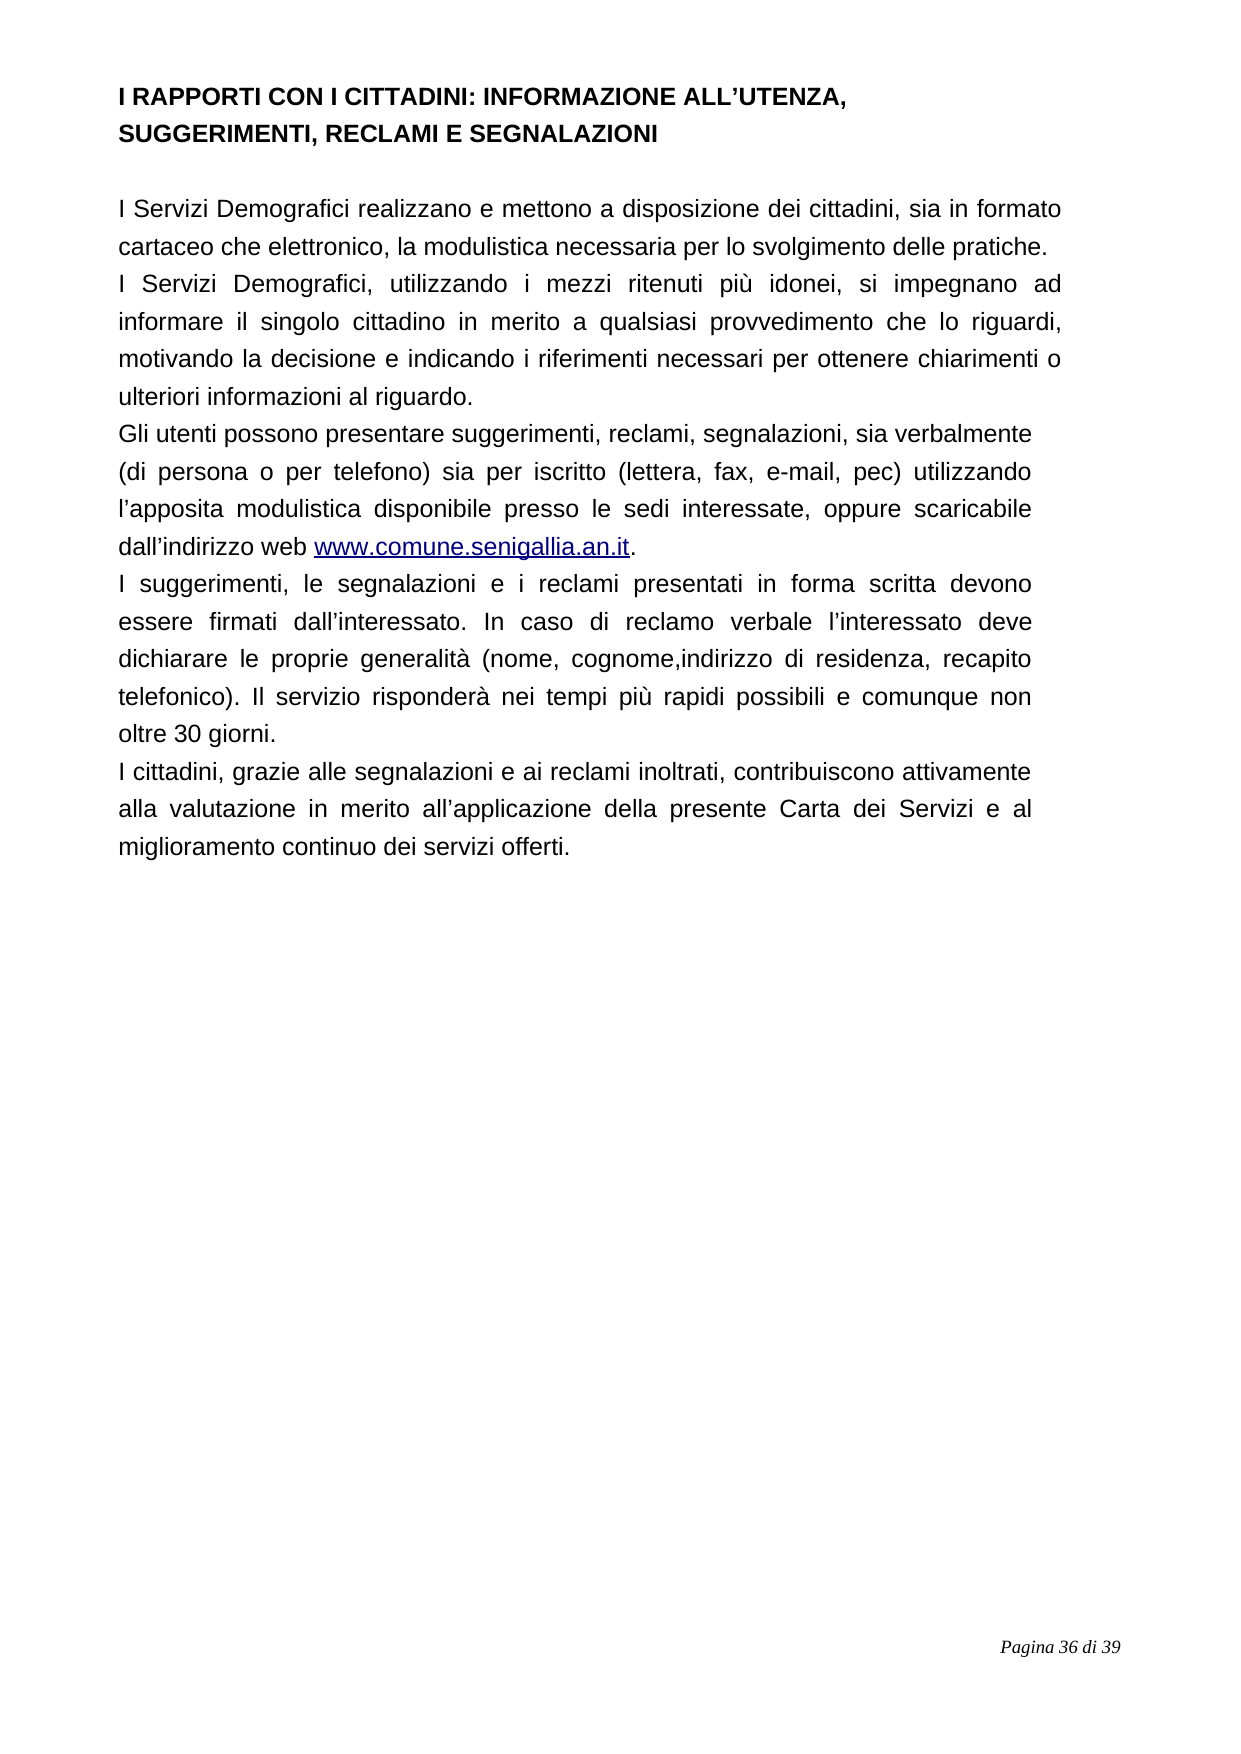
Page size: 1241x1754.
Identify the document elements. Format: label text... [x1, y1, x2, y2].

subtitle I Servizi Demografici realizzano e mettono a disposizione dei cittadini, sia in formato cartaceo che elettronico, la modulistica necessaria per lo svolgimento delle pratiche. [118, 187, 1063, 262]
subtitle Gli utenti possono presentare suggerimenti, reclami, segnalazioni, sia verbalmente (di persona o per telefono) sia per iscritto (lettera, fax, e-mail, pec) utilizzando l’apposita modulistica disponibile presso le sedi interessate, oppure scaricabile dall’indirizzo web www.comune.senigallia.an.it. [118, 412, 1033, 562]
subtitle I cittadini, grazie alle segnalazioni e ai reclami inoltrati, contribuiscono attivamente alla valutazione in merito all’applicazione della presente Carta dei Servizi e al miglioramento continuo dei servizi offerti. [118, 750, 1033, 862]
subtitle I suggerimenti, le segnalazioni e i reclami presentati in forma scritta devono essere firmati dall’interessato. In caso di reclamo verbale l’interessato deve dichiarare le proprie generalità (nome, cognome,indirizzo di residenza, recapito telefonico). Il servizio risponderà nei tempi più rapidi possibili e comunque non oltre 30 giorni. [118, 562, 1033, 750]
subtitle I Servizi Demografici, utilizzando i mezzi ritenuti più idonei, si impegnano ad informare il singolo cittadino in merito a qualsiasi provvedimento che lo riguardi, motivando la decisione e indicando i riferimenti necessari per ottenere chiarimenti o ulteriori informazioni al riguardo. [118, 262, 1063, 412]
subtitle I RAPPORTI CON I CITTADINI: INFORMAZIONE ALL’UTENZA, SUGGERIMENTI, RECLAMI E SEGNALAZIONI [118, 75, 1033, 150]
